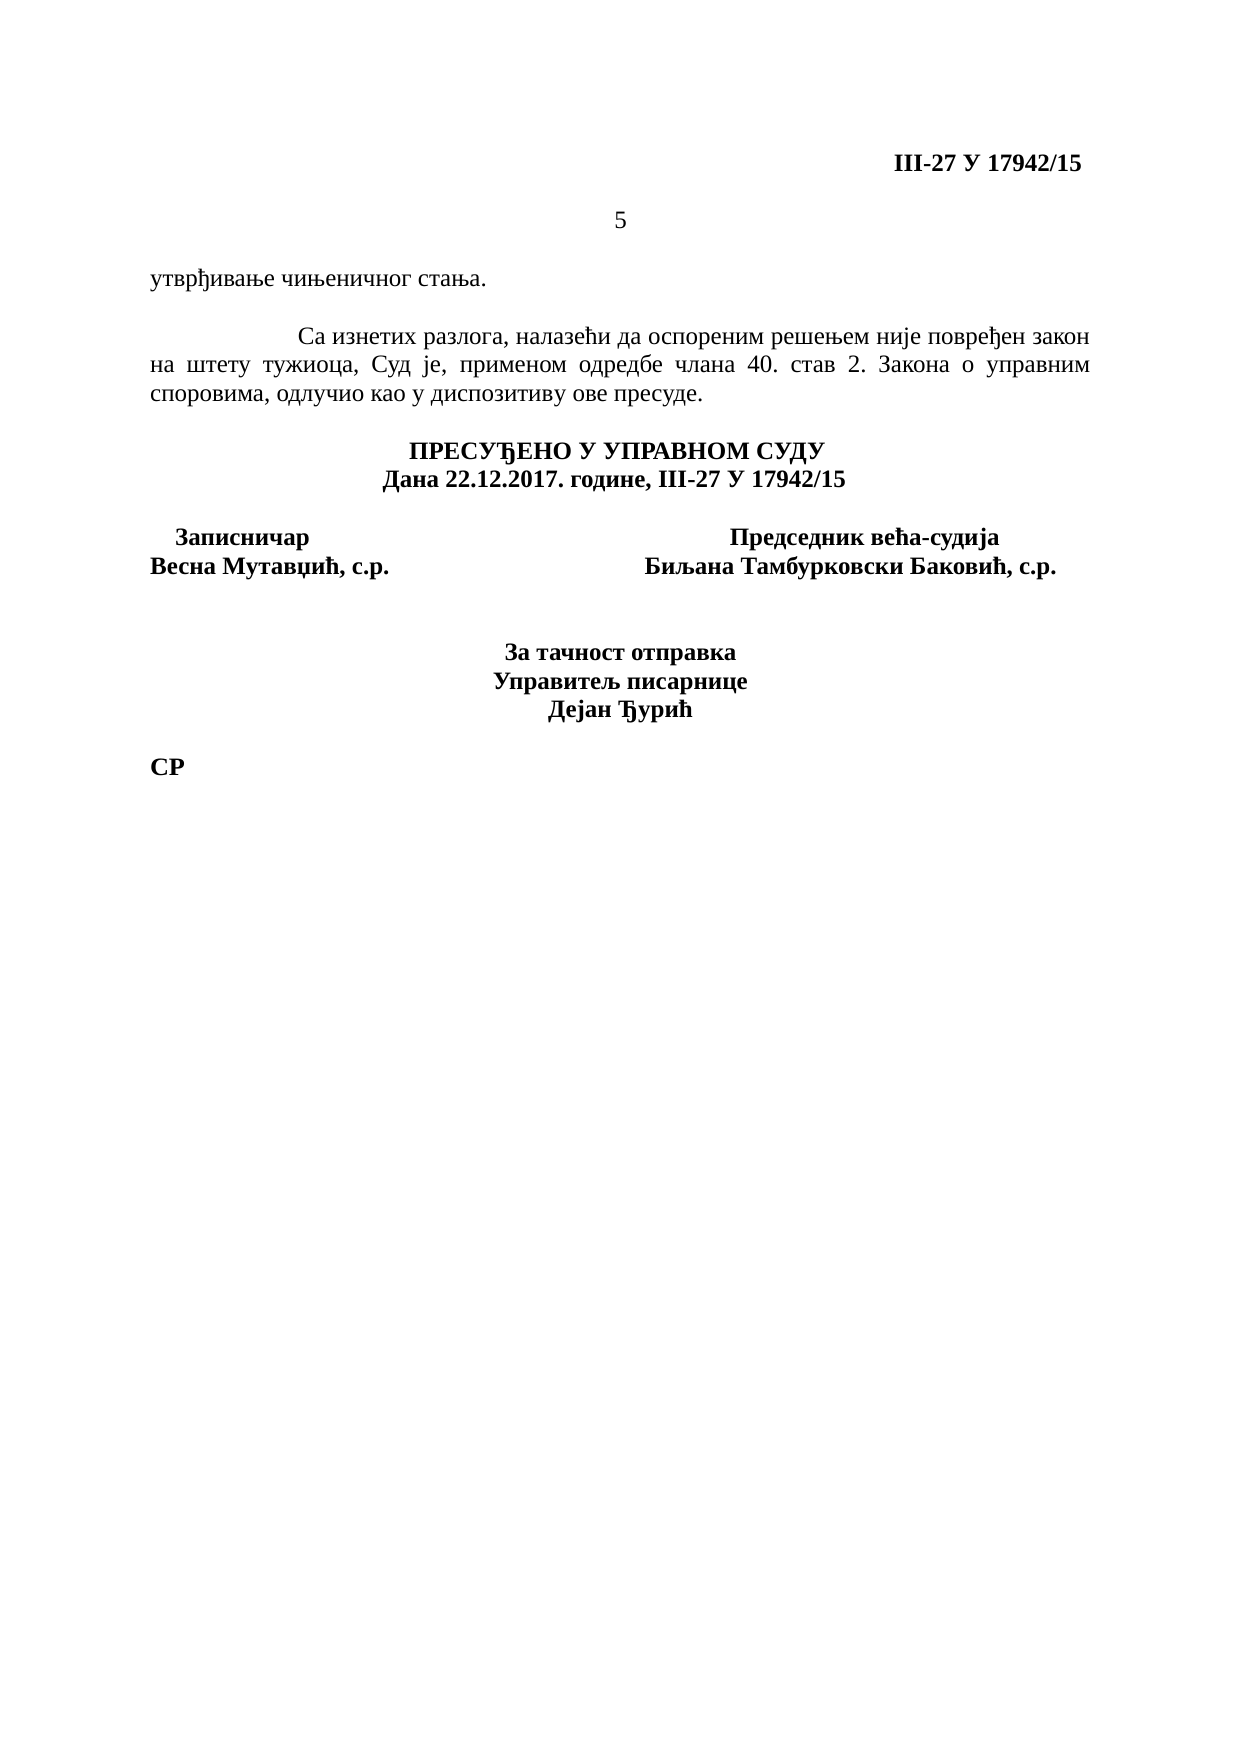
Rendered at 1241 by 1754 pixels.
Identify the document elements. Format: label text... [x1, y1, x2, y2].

text ПРЕСУЂЕНО У УПРАВНОМ СУДУ [150, 436, 1091, 464]
text утврђивање чињеничног стања. [150, 263, 1091, 292]
text Дана 22.12.2017. године, III-27 У 17942/15 [150, 464, 1091, 493]
text Весна Мутавџић, с.р. Биљана Тамбурковски Баковић, с.р. [150, 551, 1091, 579]
text СР [150, 752, 1091, 781]
text Управитељ писарнице [150, 666, 1091, 694]
text За тачност отправка [150, 637, 1091, 666]
text Са изнетих разлога, налазећи да оспореним решењем није повређен закон на штету тужиоца, Суд је, применом одредбе члана 40. став 2. Закона о управним споровима, одлучио као у диспозитиву ове пресуде. [150, 321, 1091, 407]
text Записничар Председник већа-судија [150, 522, 1091, 551]
text Дејан Ђурић [150, 694, 1091, 723]
